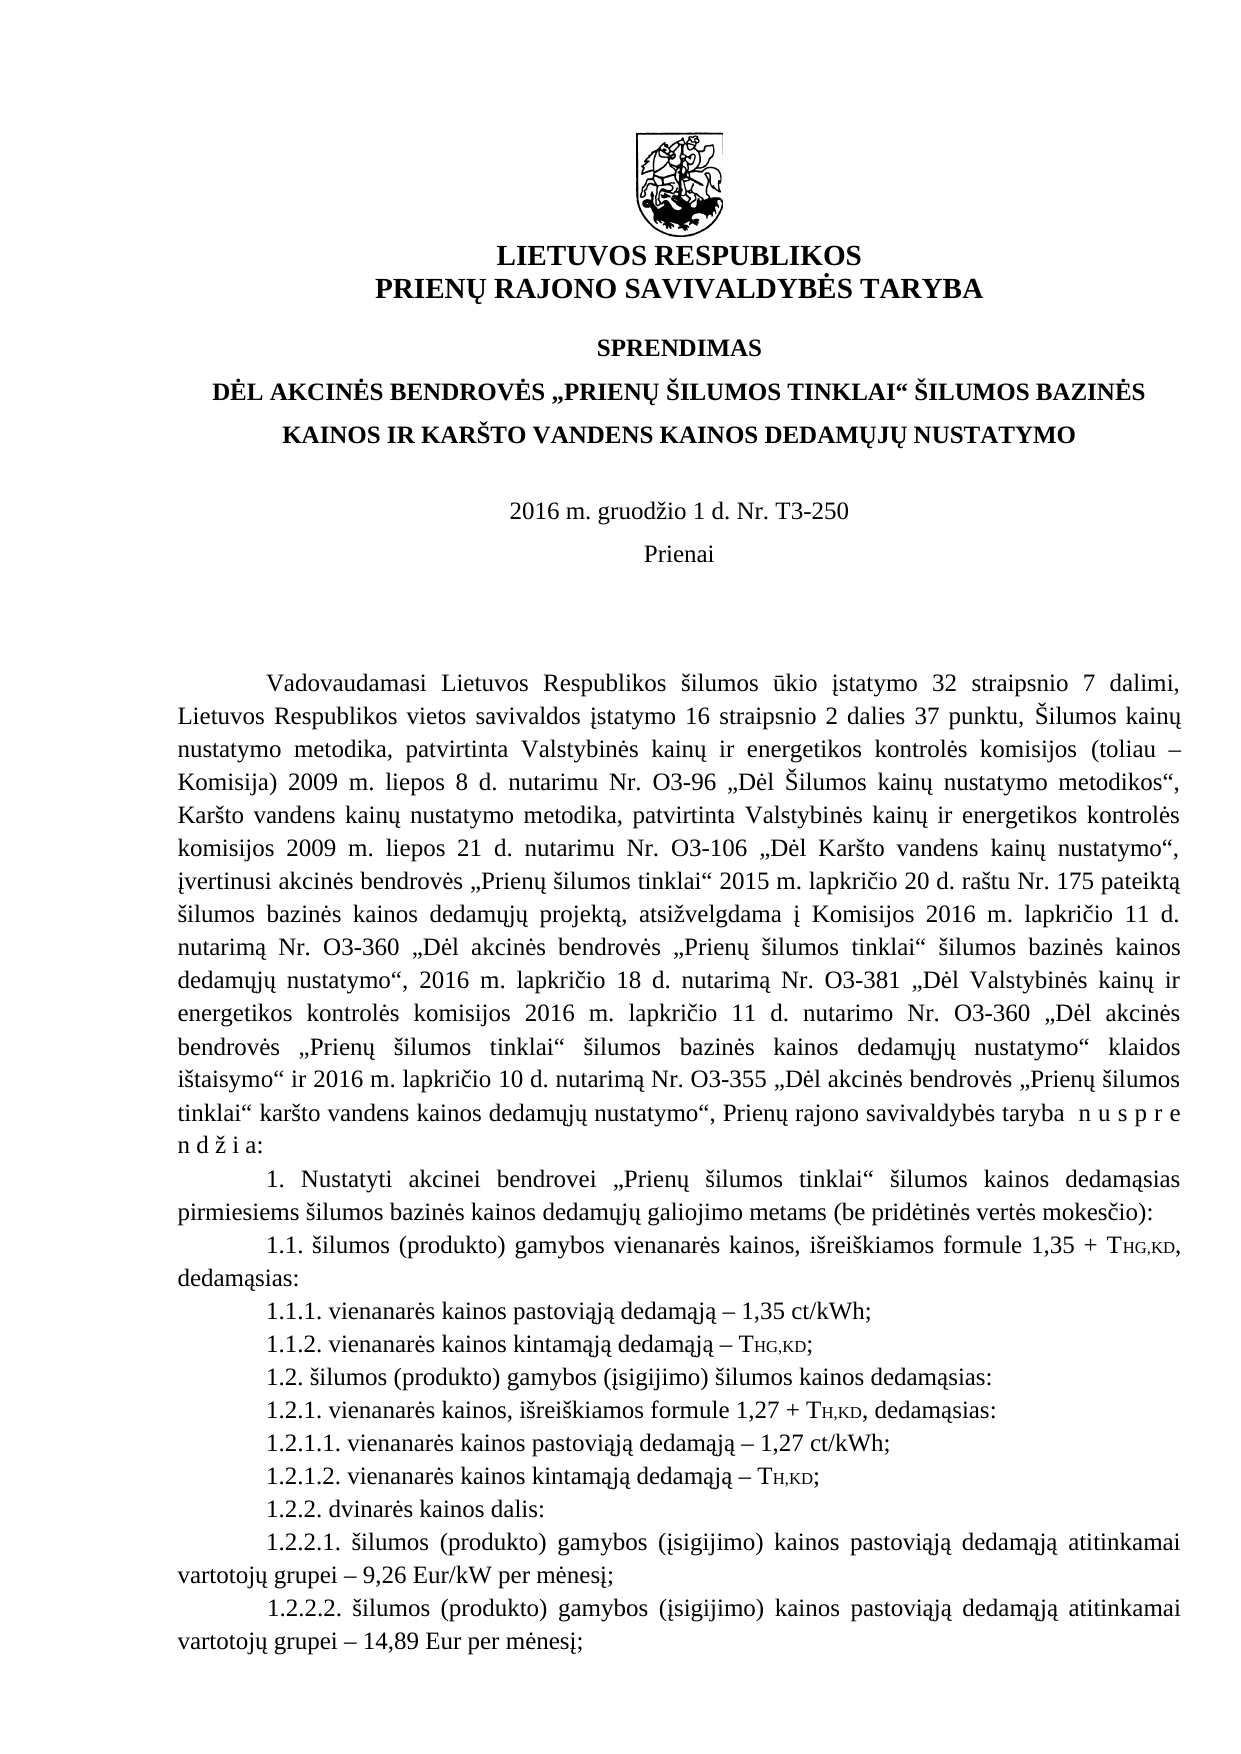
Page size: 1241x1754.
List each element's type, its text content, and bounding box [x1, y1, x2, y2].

text 1.2.1.2. vienanarės kainos kintamąją dedamąją – TH,KD; [177, 1461, 1181, 1489]
text 1.1.1. vienanarės kainos pastoviąją dedamąją – 1,35 ct/kWh; [177, 1296, 1181, 1324]
text SPRENDIMAS [177, 333, 1181, 362]
text 1.2.1.1. vienanarės kainos pastoviąją dedamąją – 1,27 ct/kWh; [177, 1428, 1181, 1457]
text KAINOS IR KARŠTO VANDENS KAINOS DEDAMŲJŲ NUSTATYMO [177, 420, 1181, 448]
text Prienai [177, 539, 1181, 568]
text Vadovaudamasi Lietuvos Respublikos šilumos ūkio įstatymo 32 straipsnio 7 dalimi, Lietuvos Respublikos vietos savivaldos įstatymo 16 straipsnio 2 dalies 37 punktu, Šilumos kainų nustatymo metodika, patvirtinta Valstybinės kainų ir energetikos kontrolės komisijos (toliau – Komisija) 2009 m. liepos 8 d. nutarimu Nr. O3-96 „Dėl Šilumos kainų nustatymo metodikos“, Karšto vandens kainų nustatymo metodika, patvirtinta Valstybinės kainų ir energetikos kontrolės komisijos 2009 m. liepos 21 d. nutarimu Nr. O3-106 „Dėl Karšto vandens kainų nustatymo“, įvertinusi akcinės bendrovės „Prienų šilumos tinklai“ 2015 m. lapkričio 20 d. raštu Nr. 175 pateiktą šilumos bazinės kainos dedamųjų projektą, atsižvelgdama į Komisijos 2016 m. lapkričio 11 d. nutarimą Nr. O3-360 „Dėl akcinės bendrovės „Prienų šilumos tinklai“ šilumos bazinės kainos dedamųjų nustatymo“, 2016 m. lapkričio 18 d. nutarimą Nr. O3-381 „Dėl Valstybinės kainų ir energetikos kontrolės komisijos 2016 m. lapkričio 11 d. nutarimo Nr. O3-360 „Dėl akcinės bendrovės „Prienų šilumos tinklai“ šilumos bazinės kainos dedamųjų nustatymo“ klaidos ištaisymo“ ir 2016 m. lapkričio 10 d. nutarimą Nr. O3-355 „Dėl akcinės bendrovės „Prienų šilumos tinklai“ karšto vandens kainos dedamųjų nustatymo“, Prienų rajono savivaldybės taryba n u s p r e n d ž i a: [177, 668, 1181, 1159]
text 1.2. šilumos (produkto) gamybos (įsigijimo) šilumos kainos dedamąsias: [177, 1362, 1181, 1391]
text 1.1. šilumos (produkto) gamybos vienanarės kainos, išreiškiamos formule 1,35 + THG,KD, dedamąsias: [177, 1230, 1181, 1291]
text 1. Nustatyti akcinei bendrovei „Prienų šilumos tinklai“ šilumos kainos dedamąsias pirmiesiems šilumos bazinės kainos dedamųjų galiojimo metams (be pridėtinės vertės mokesčio): [177, 1164, 1181, 1225]
text 2016 m. gruodžio 1 d. Nr. T3-250 [177, 496, 1181, 524]
text DĖL AKCINĖS BENDROVĖS „PRIENŲ ŠILUMOS TINKLAI“ ŠILUMOS BAZINĖS [177, 377, 1181, 405]
text 1.2.1. vienanarės kainos, išreiškiamos formule 1,27 + TH,KD, dedamąsias: [177, 1395, 1181, 1423]
text LIETUVOS RESPUBLIKOS [177, 238, 1181, 271]
text 1.2.2.1. šilumos (produkto) gamybos (įsigijimo) kainos pastoviąją dedamąją atitinkamai vartotojų grupei – 9,26 Eur/kW per mėnesį; [177, 1527, 1181, 1589]
text 1.2.2.2. šilumos (produkto) gamybos (įsigijimo) kainos pastoviąją dedamąją atitinkamai vartotojų grupei – 14,89 Eur per mėnesį; [177, 1593, 1181, 1655]
text PRIENŲ RAJONO SAVIVALDYBĖS TARYBA [177, 271, 1181, 305]
text 1.2.2. dvinarės kainos dalis: [177, 1494, 1181, 1523]
text 1.1.2. vienanarės kainos kintamąją dedamąją – THG,KD; [177, 1329, 1181, 1357]
